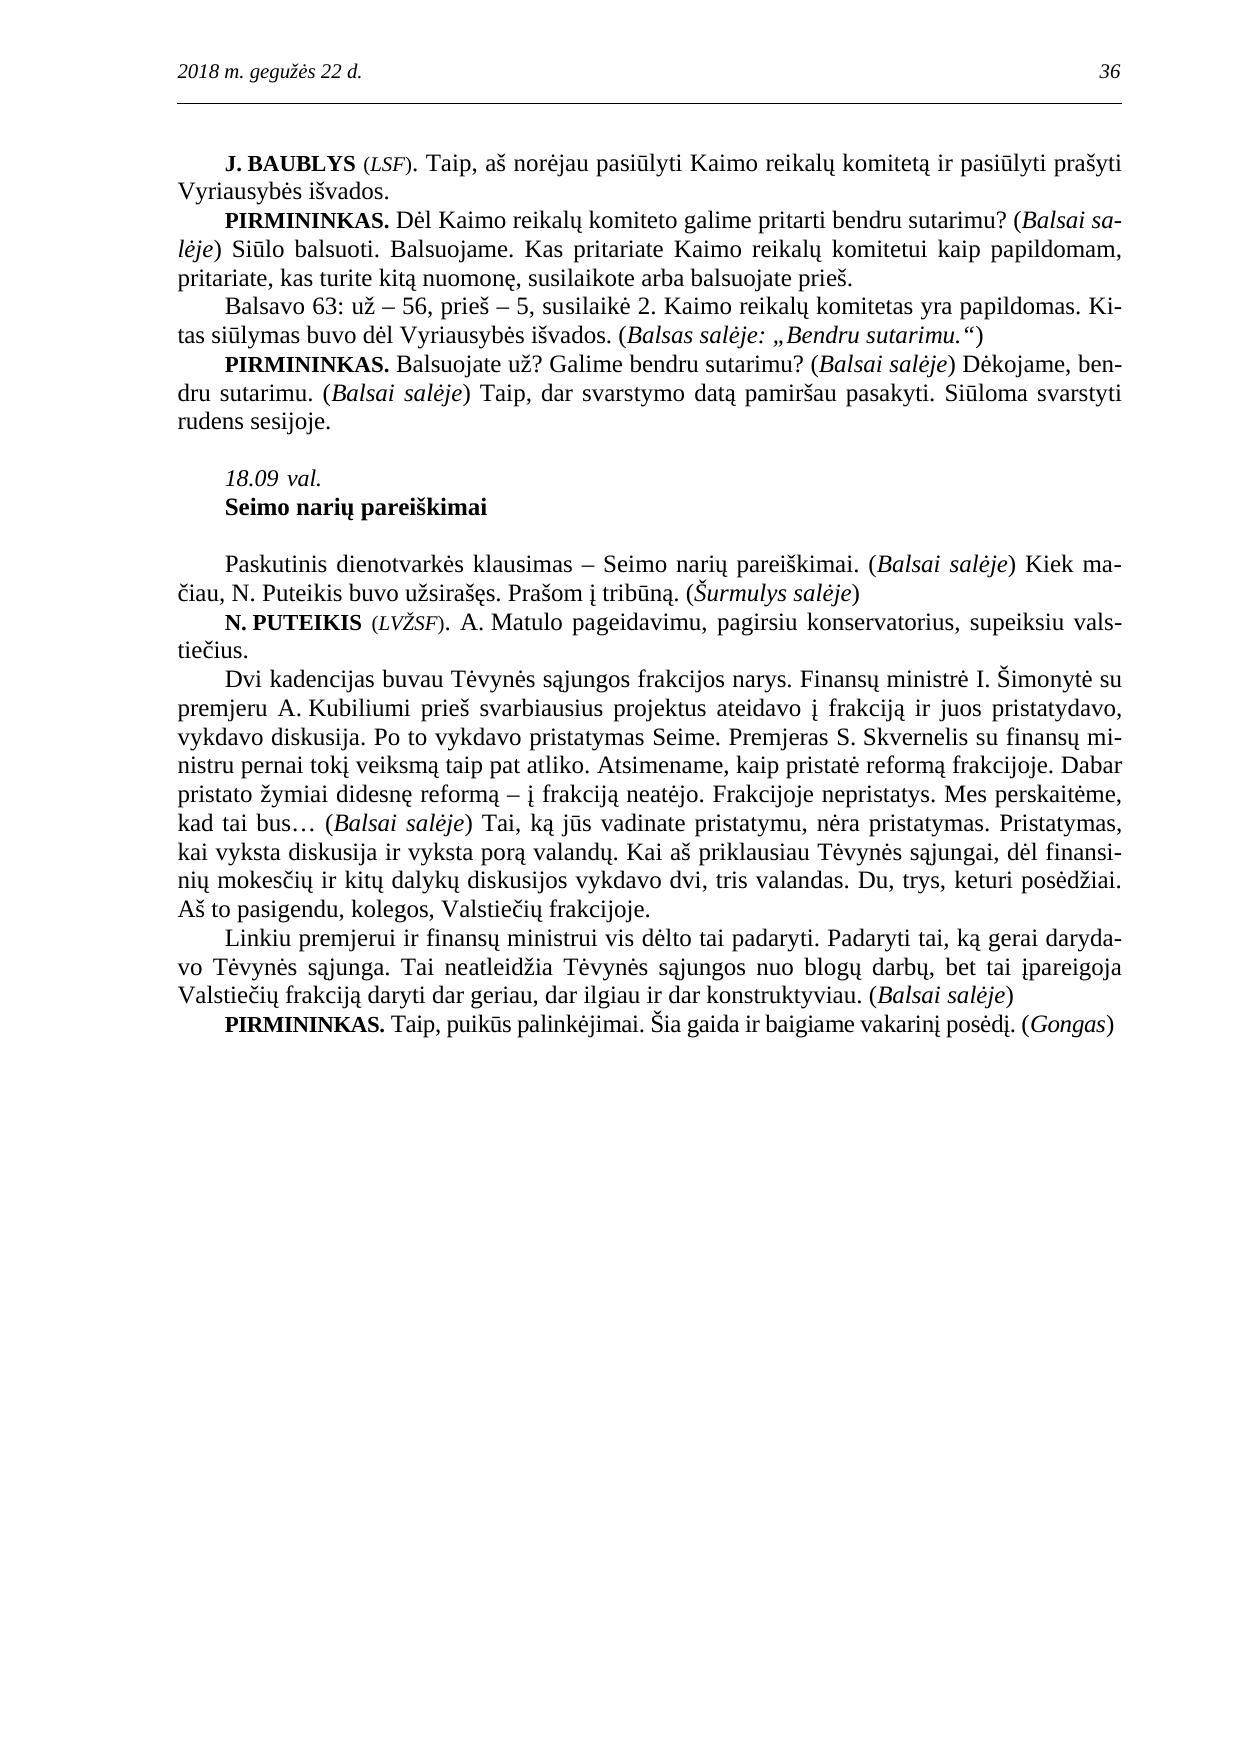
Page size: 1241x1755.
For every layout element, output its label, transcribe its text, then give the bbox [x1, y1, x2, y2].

text Lin­kiu prem­je­rui ir fi­nan­sų mi­nist­rui vis dėl­to tai pa­da­ry­ti. Pa­da­ry­ti tai, ką ge­rai da­ry­da­vo Tė­vy­nės są­jun­ga. Tai ne­at­lei­džia Tė­vy­nės są­jun­gos nuo blo­gų dar­bų, bet tai įpa­rei­go­ja Vals­tie­čių frak­ci­ją da­ry­ti dar ge­riau, dar il­giau ir dar kon­struk­ty­viau. (Bal­sai sa­lė­je) [177, 923, 1122, 1009]
text PIRMININKAS. Bal­suo­ja­te už? Ga­li­me ben­dru su­ta­ri­mu? (Bal­sai sa­lė­je) Dė­ko­ja­me, ben­dru su­ta­ri­mu. (Bal­sai sa­lė­je) Taip, dar svars­ty­mo da­tą pa­mir­šau pa­sa­ky­ti. Siū­lo­ma svars­ty­ti ru­dens se­si­jo­je. [177, 349, 1122, 435]
text Pas­ku­ti­nis die­no­tvarkės klau­si­mas – Sei­mo na­rių pa­reiš­ki­mai. (Bal­sai sa­lė­je) Kiek ma­čiau, N. Pu­tei­kis bu­vo už­si­ra­šęs. Pra­šom į tri­bū­ną. (Šur­mu­lys sa­lė­je) [177, 549, 1122, 607]
text Sei­mo na­rių pa­reiš­ki­mai [177, 492, 1122, 520]
text PIRMININKAS. Dėl Kai­mo rei­ka­lų ko­mi­te­to ga­li­me pri­tar­ti ben­dru su­ta­ri­mu? (Bal­sai sa­lė­je) Siū­lo bal­suo­ti. Bal­suo­ja­me. Kas pri­ta­ria­te Kai­mo rei­ka­lų ko­mi­te­tui kaip pa­pil­do­mam, pri­ta­ria­te, kas tu­ri­te ki­tą nuo­mo­nę, su­si­lai­ko­te ar­ba bal­suo­ja­te prieš. [177, 205, 1122, 291]
text 18.09 val. [224, 464, 1122, 492]
text J. BAUBLYS (LSF). Taip, aš no­rė­jau pa­siū­ly­ti Kai­mo rei­ka­lų ko­mi­te­tą ir pa­siū­ly­ti pra­šy­ti Vy­riau­sy­bės iš­va­dos. [177, 148, 1122, 205]
text PIRMININKAS. Taip, pui­kūs pa­lin­kė­ji­mai. Šia gai­da ir bai­gia­me va­ka­ri­nį po­sė­dį. (Gon­gas) [177, 1009, 1122, 1038]
text N. PUTEIKIS (LVŽSF). A. Ma­tu­lo pa­gei­da­vi­mu, pa­gir­siu kon­ser­va­to­rius, su­peik­siu vals­tie­čius. [177, 607, 1122, 664]
text Dvi ka­den­ci­jas bu­vau Tė­vy­nės są­jun­gos frak­ci­jos na­rys. Fi­nan­sų mi­nist­rė I. Ši­mo­ny­tė su prem­je­ru A. Ku­bi­liu­mi prieš svar­biau­sius pro­jek­tus at­ei­da­vo į frak­ci­ją ir juos pri­sta­ty­da­vo, vyk­da­vo dis­ku­si­ja. Po to vyk­da­vo pri­sta­ty­mas Sei­me. Prem­je­ras S. Skver­ne­lis su fi­nan­sų mi­nist­ru per­nai to­kį veiks­mą taip pat at­li­ko. At­si­me­na­me, kaip pri­sta­tė re­for­mą frak­ci­jo­je. Da­bar pri­sta­to žy­miai di­des­nę re­for­mą – į frak­ci­ją ne­at­ėjo. Frak­ci­jo­je ne­pri­sta­tys. Mes per­skai­tė­me, kad tai bus… (Bal­sai sa­lė­je) Tai, ką jūs va­di­na­te pri­sta­ty­mu, nė­ra pri­sta­ty­mas. Pri­sta­ty­mas, kai vyks­ta dis­ku­si­ja ir vyks­ta po­rą va­lan­dų. Kai aš pri­klau­siau Tė­vy­nės są­jun­gai, dėl fi­nan­si­nių mo­kes­čių ir ki­tų da­ly­kų dis­ku­si­jos vyk­da­vo dvi, tris va­lan­das. Du, trys, ke­tu­ri po­sė­džiai. Aš to pa­si­gen­du, ko­le­gos, Vals­tie­čių frak­ci­jo­je. [177, 664, 1122, 923]
text Bal­sa­vo 63: už – 56, prieš – 5, su­si­lai­kė 2. Kai­mo rei­ka­lų ko­mi­te­tas yra pa­pil­do­mas. Ki­tas siū­ly­mas bu­vo dėl Vy­riau­sy­bės iš­va­dos. (Bal­sas sa­lė­je: „Ben­dru su­ta­ri­mu.“) [177, 291, 1122, 349]
